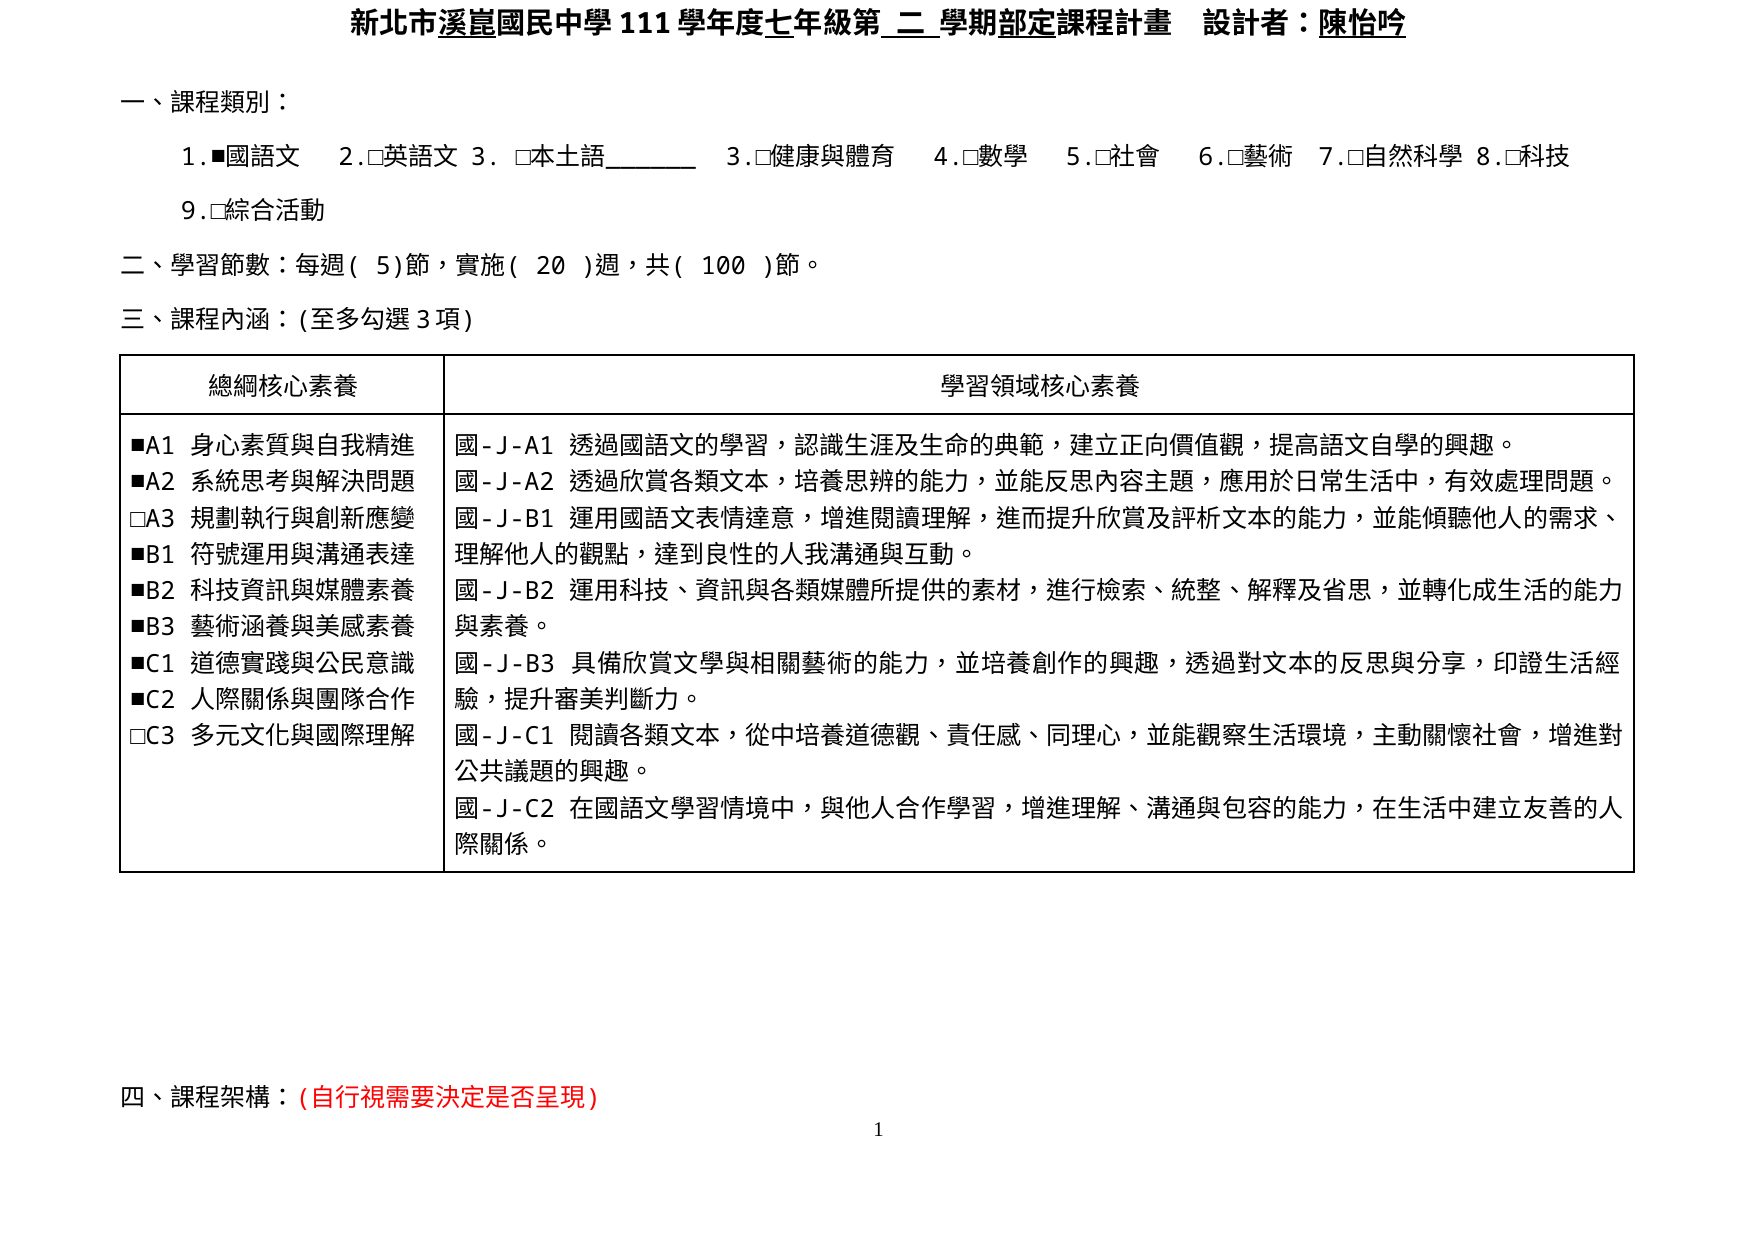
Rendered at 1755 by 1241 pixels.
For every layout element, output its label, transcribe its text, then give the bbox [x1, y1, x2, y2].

text 一、課程類別： [118, 82, 1636, 118]
text 新北市溪崑國民中學111學年度七年級第 二 學期部定課程計畫 設計者：陳怡吟 [118, 0, 1636, 42]
table_header 學習領域核心素養 [445, 356, 1633, 413]
text 1.■國語文 2.□英語文 3. □本土語______ 3.□健康與體育 4.□數學 5.□社會 6.□藝術 7.□自然科學 8.□科技 [118, 136, 1636, 173]
table_header 總綱核心素養 [121, 356, 443, 413]
text 四、課程架構：(自行視需要決定是否呈現) [118, 1077, 1636, 1113]
table_cell ■A1 身心素質與自我精進 ■A2 系統思考與解決問題 □A3 規劃執行與創新應變 ■B1 符號運用與溝通表達 ■B2 科技資訊與媒體素養 ■B3 藝術涵養與美感素養 ■C1 道德實踐與公民意識 ■C2 人際關係與團隊合作 □C3 多元文化與國際理解 [121, 415, 443, 871]
table_cell 國-J-A1 透過國語文的學習，認識生涯及生命的典範，建立正向價值觀，提高語文自學的興趣。 國-J-A2 透過欣賞各類文本，培養思辨的能力，並能反思內容主題，應用於日常生活中，有效處理問題。 國-J-B1 運用國語文表情達意，增進閱讀理解，進而提升欣賞及評析文本的能力，並能傾聽他人的需求、理解他人的觀點，達到良性的人我溝通與互動。 國-J-B2 運用科技、資訊與各類媒體所提供的素材，進行檢索、統整、解釋及省思，並轉化成生活的能力與素養。 國-J-B3 具備欣賞文學與相關藝術的能力，並培養創作的興趣，透過對文本的反思與分享，印證生活經驗，提升審美判斷力。 國-J-C1 閱讀各類文本，從中培養道德觀、責任感、同理心，並能觀察生活環境，主動關懷社會，增進對公共議題的興趣。 國-J-C2 在國語文學習情境中，與他人合作學習，增進理解、溝通與包容的能力，在生活中建立友善的人際關係。 [445, 415, 1633, 871]
text 9.□綜合活動 [118, 191, 1636, 227]
text 二、學習節數：每週( 5)節，實施( 20 )週，共( 100 )節。 [118, 245, 1636, 281]
text 三、課程內涵：(至多勾選3項) [118, 299, 1636, 336]
